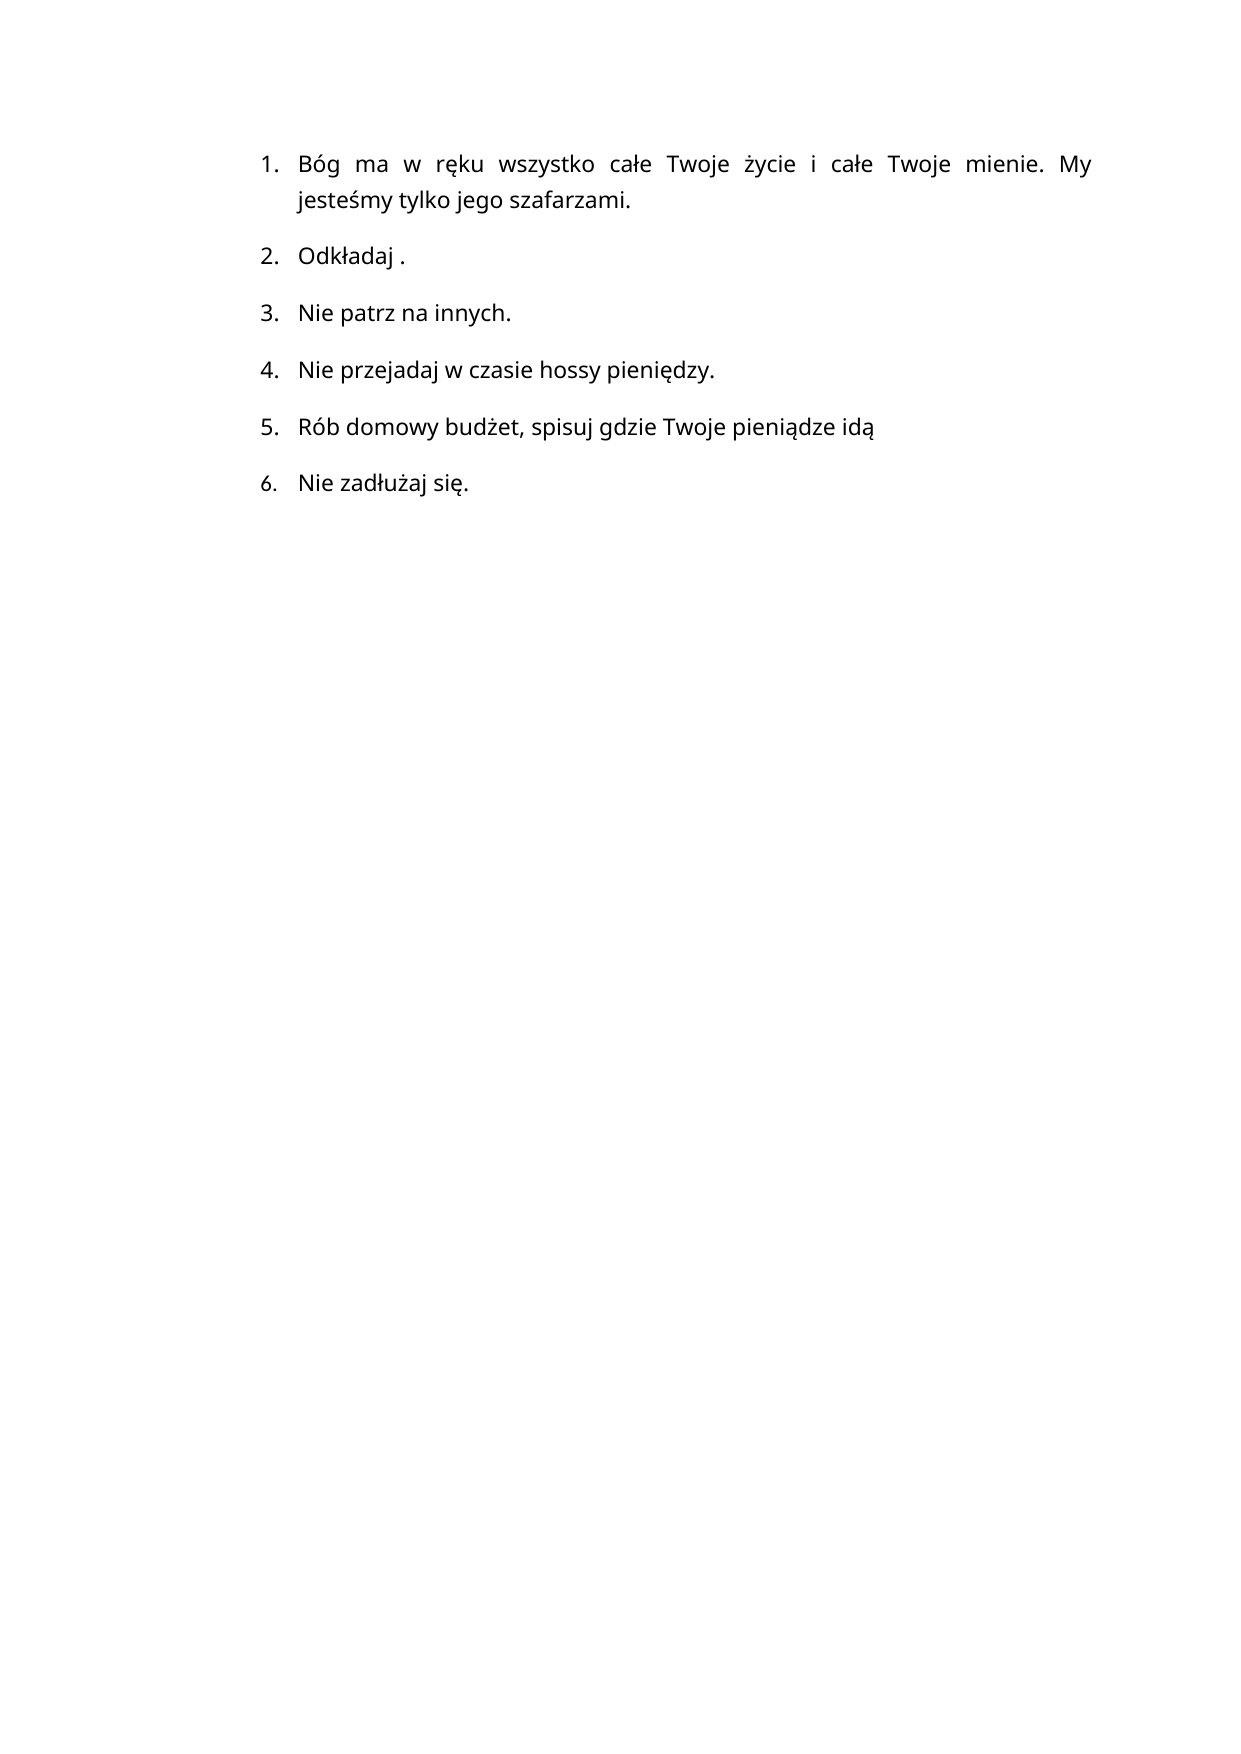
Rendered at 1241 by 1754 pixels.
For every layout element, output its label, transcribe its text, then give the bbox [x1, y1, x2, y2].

list Bóg ma w ręku wszystko całe Twoje życie i całe Twoje mienie. My jesteśmy tylko jego szafarzami. [260, 148, 1093, 215]
list Nie zadłużaj się. [260, 467, 1093, 499]
list Odkładaj . [260, 240, 1093, 272]
list Nie patrz na innych. [260, 297, 1093, 328]
list Rób domowy budżet, spisuj gdzie Twoje pieniądze idą [260, 411, 1093, 442]
list Nie przejadaj w czasie hossy pieniędzy. [260, 354, 1093, 385]
